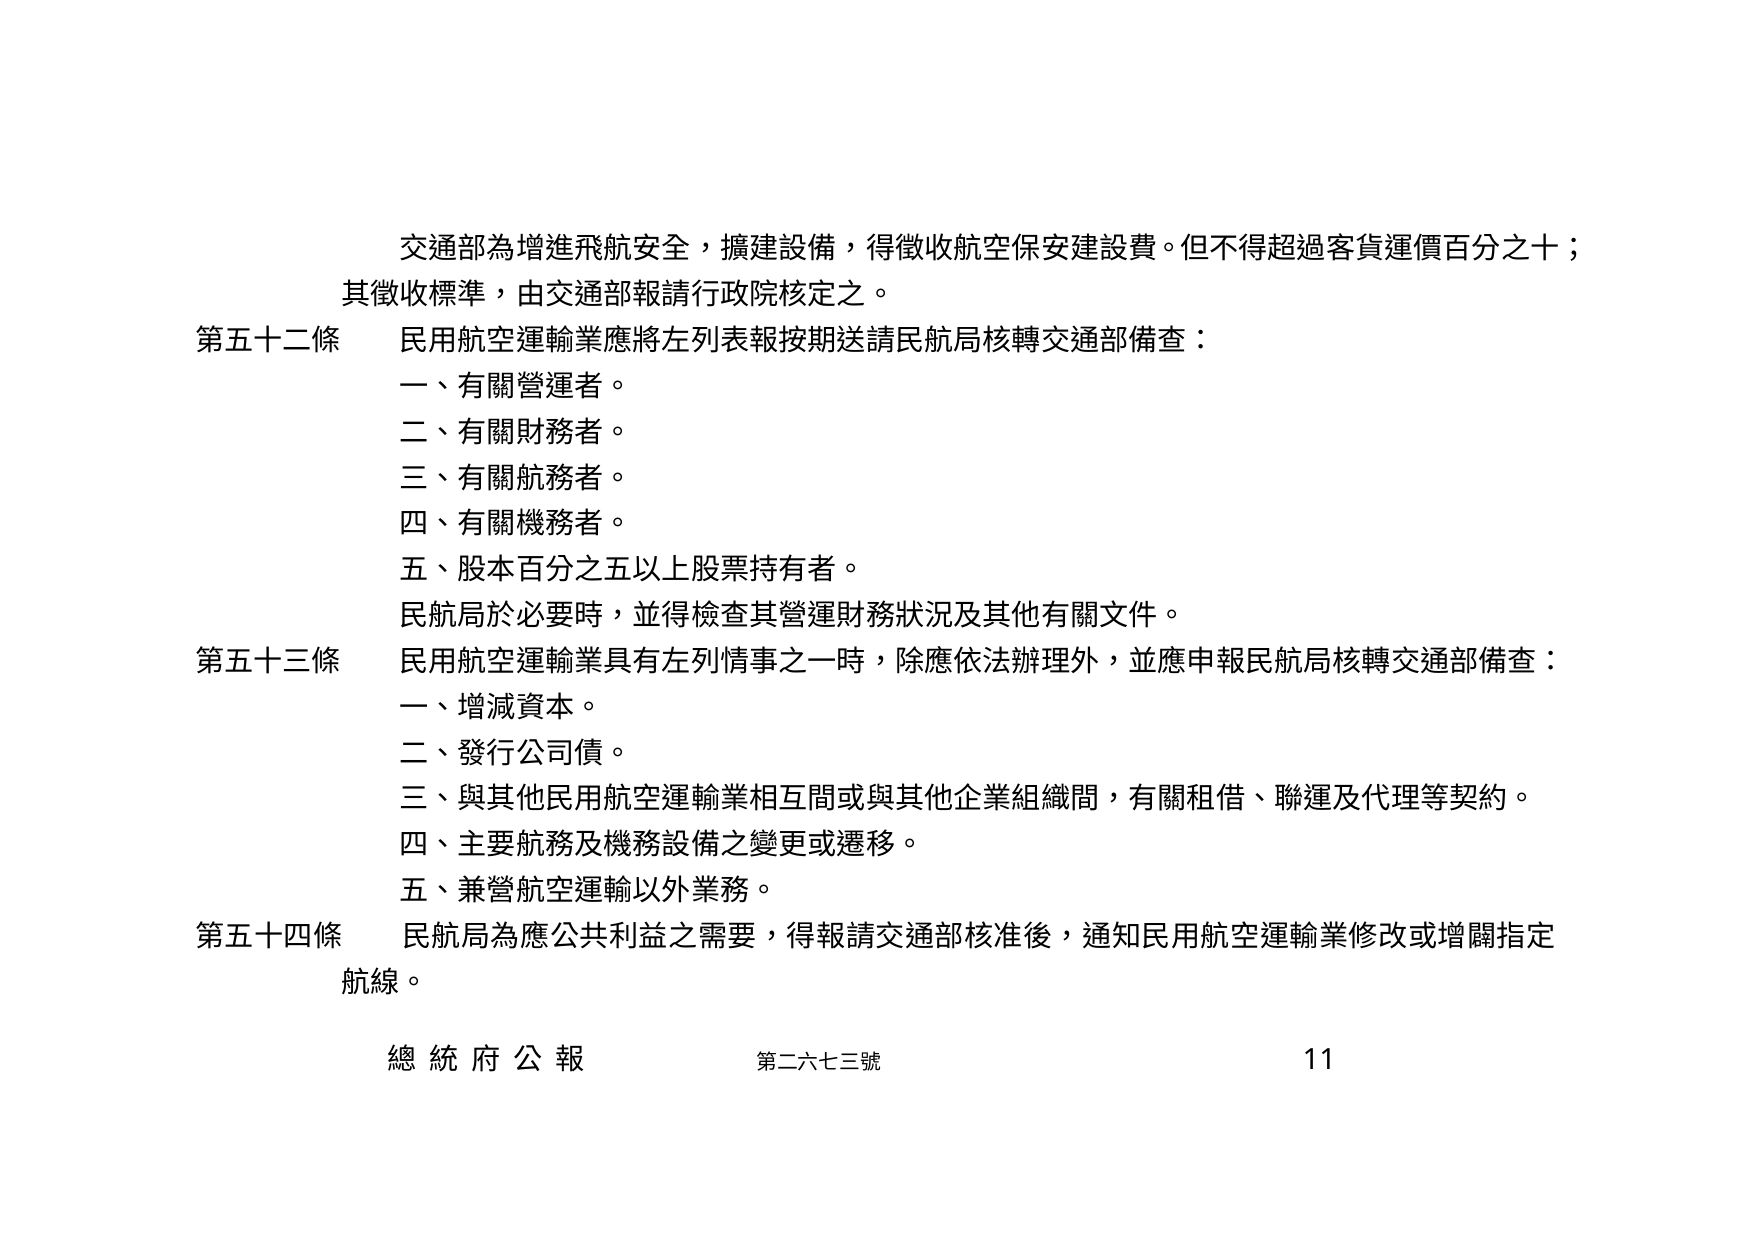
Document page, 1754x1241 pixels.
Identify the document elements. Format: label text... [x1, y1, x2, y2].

text 三、有關航務者。 [399, 451, 1559, 497]
text 交通部為增進飛航安全，擴建設備，得徵收航空保安建設費。但不得超過客貨運價百分之十；其徵收標準，由交通部報請行政院核定之。 [341, 222, 1559, 313]
text 一、增減資本。 [399, 680, 1559, 726]
text 四、有關機務者。 [399, 497, 1559, 542]
text 三、與其他民用航空運輸業相互間或與其他企業組織間，有關租借、聯運及代理等契約。 [399, 772, 1559, 817]
text 五、兼營航空運輸以外業務。 [399, 863, 1559, 909]
text 二、發行公司債。 [399, 726, 1559, 772]
text 一、有關營運者。 [399, 359, 1559, 405]
text 第五十二條 民用航空運輸業應將左列表報按期送請民航局核轉交通部備查： [195, 313, 1559, 359]
text 第五十三條 民用航空運輸業具有左列情事之一時，除應依法辦理外，並應申報民航局核轉交通部備查： [195, 634, 1559, 680]
text 二、有關財務者。 [399, 405, 1559, 451]
text 四、主要航務及機務設備之變更或遷移。 [399, 817, 1559, 863]
text 民航局於必要時，並得檢查其營運財務狀況及其他有關文件。 [341, 588, 1559, 634]
text 五、股本百分之五以上股票持有者。 [399, 542, 1559, 588]
text 第五十四條 民航局為應公共利益之需要，得報請交通部核准後，通知民用航空運輸業修改或增闢指定航線。 [195, 909, 1559, 1001]
